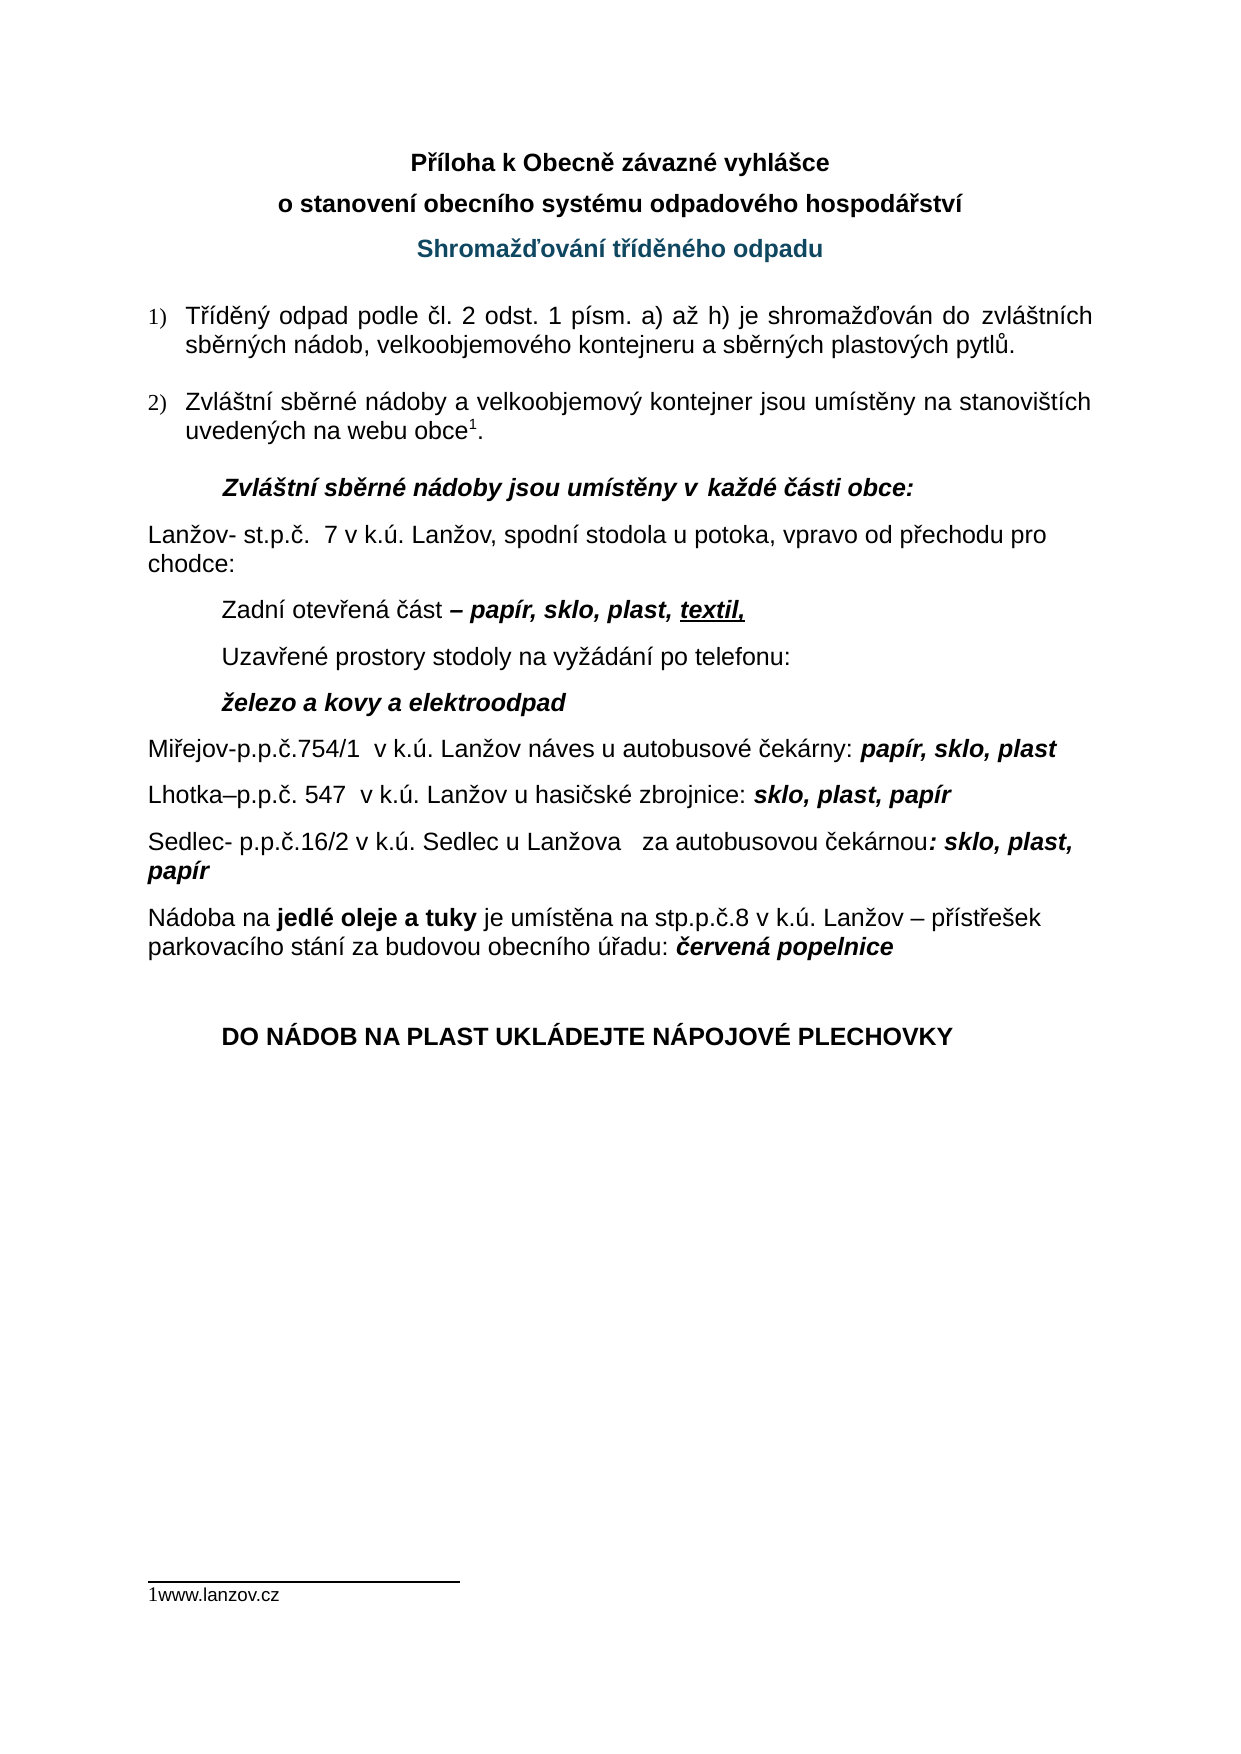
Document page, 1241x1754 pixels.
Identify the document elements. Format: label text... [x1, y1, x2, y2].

text Zadní otevřená část – papír, sklo, plast, textil, [148, 596, 1093, 624]
text DO NÁDOB NA PLAST UKLÁDEJTE NÁPOJOVÉ PLECHOVKY [148, 1022, 1093, 1051]
list www.lanzov.cz [148, 1582, 1093, 1606]
text železo a kovy a elektroodpad [148, 688, 1093, 717]
text Příloha k Obecně závazné vyhlášce [148, 148, 1093, 176]
text Lhotka–p.p.č. 547 v k.ú. Lanžov u hasičské zbrojnice: sklo, plast, papír [148, 781, 1093, 809]
text Uzavřené prostory stodoly na vyžádání po telefonu: [148, 642, 1093, 671]
list Tříděný odpad podle čl. 2 odst. 1 písm. a) až h) je shromažďován do zvláštních sběrných nádob, velkoobjemového kontejneru a sběrných plastových pytlů. [148, 301, 1093, 358]
text Nádoba na jedlé oleje a tuky je umístěna na stp.p.č.8 v k.ú. Lanžov – přístřešek parkovacího stání za budovou obecního úřadu: červená popelnice [148, 903, 1093, 961]
list Zvláštní sběrné nádoby a velkoobjemový kontejner jsou umístěny na stanovištích uvedených na webu obce. [148, 387, 1093, 445]
text Sedlec- p.p.č.16/2 v k.ú. Sedlec u Lanžova za autobusovou čekárnou: sklo, plast, papír [148, 827, 1093, 885]
text o stanovení obecního systému odpadového hospodářství [148, 189, 1093, 218]
text Lanžov- st.p.č. 7 v k.ú. Lanžov, spodní stodola u potoka, vpravo od přechodu pro chodce: [148, 520, 1093, 578]
subtitle Shromažďování tříděného odpadu [148, 234, 1093, 263]
text Miřejov-p.p.č.754/1 v k.ú. Lanžov náves u autobusové čekárny: papír, sklo, plast [148, 734, 1093, 763]
text Zvláštní sběrné nádoby jsou umístěny v každé části obce: [223, 473, 1093, 502]
